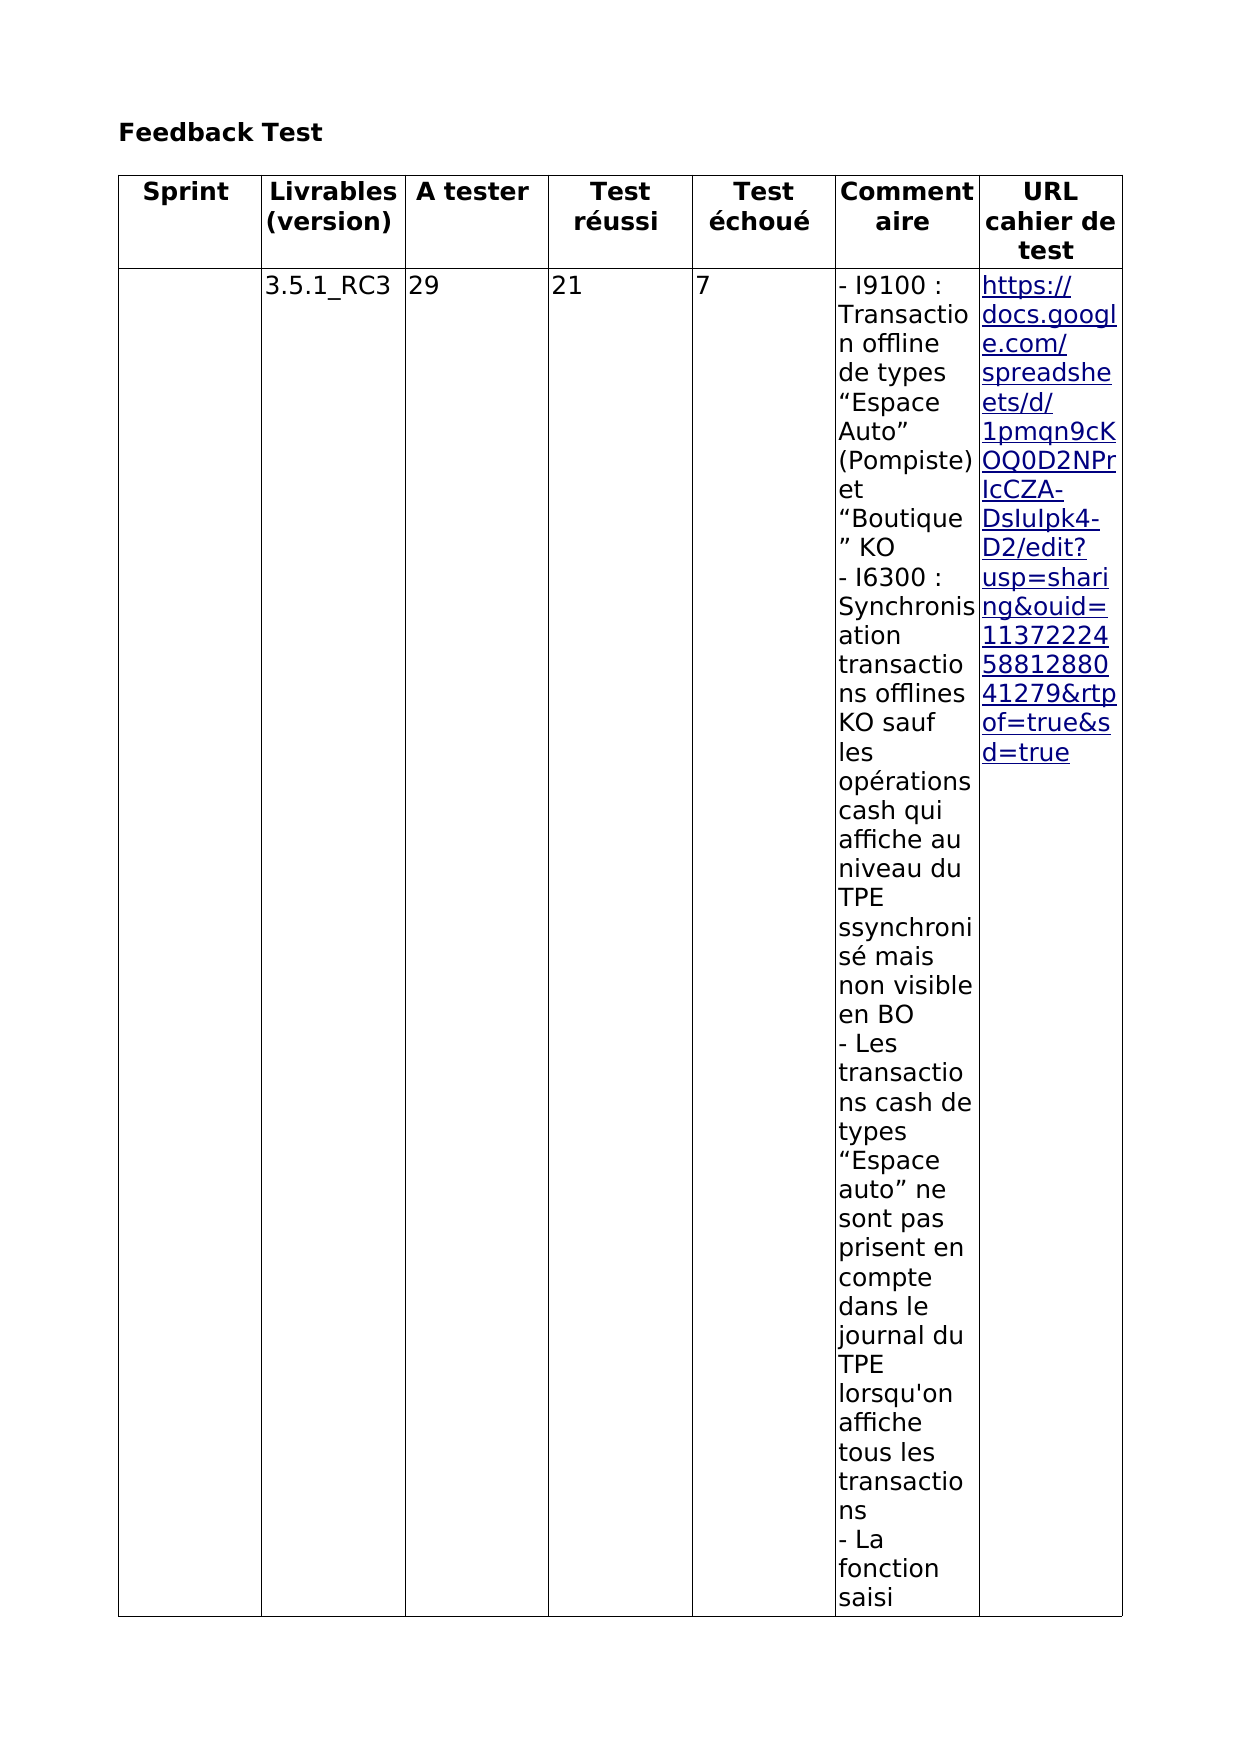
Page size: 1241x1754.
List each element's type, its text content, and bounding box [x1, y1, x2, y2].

table_header A tester [406, 176, 548, 268]
table_header Sprint [119, 176, 261, 268]
table_header Test échoué [693, 176, 835, 268]
table_header Livrables (version) [262, 176, 405, 268]
table_cell 21 [549, 269, 692, 1616]
table_cell 3.5.1_RC3 [262, 269, 405, 1616]
table_header URL cahier de test [980, 176, 1122, 268]
subtitle Feedback Test [118, 118, 1122, 147]
table_header Commentaire [836, 176, 979, 268]
table_cell - I9100 : Transaction offline de types “Espace Auto” (Pompiste) et “Boutique” KO - I6300 : Synchronisation transactions offlines KO sauf les opérations cash qui affiche au niveau du TPE ssynchronisé mais non visible en BO - Les transactions cash de types “Espace auto” ne sont pas prisent en compte dans le journal du TPE lorsqu'on affiche tous les transactions - La fonction saisi [836, 269, 979, 1616]
table_cell https://docs.google.com/spreadsheets/d/1pmqn9cKOQ0D2NPrIcCZA-DsIuIpk4-D2/edit?usp=sharing&ouid=113722245881288041279&rtpof=true&sd=true [980, 269, 1122, 1616]
table_cell 7 [693, 269, 835, 1616]
table_header Test réussi [549, 176, 692, 268]
table_cell 29 [406, 269, 548, 1616]
table_cell [119, 269, 261, 1616]
